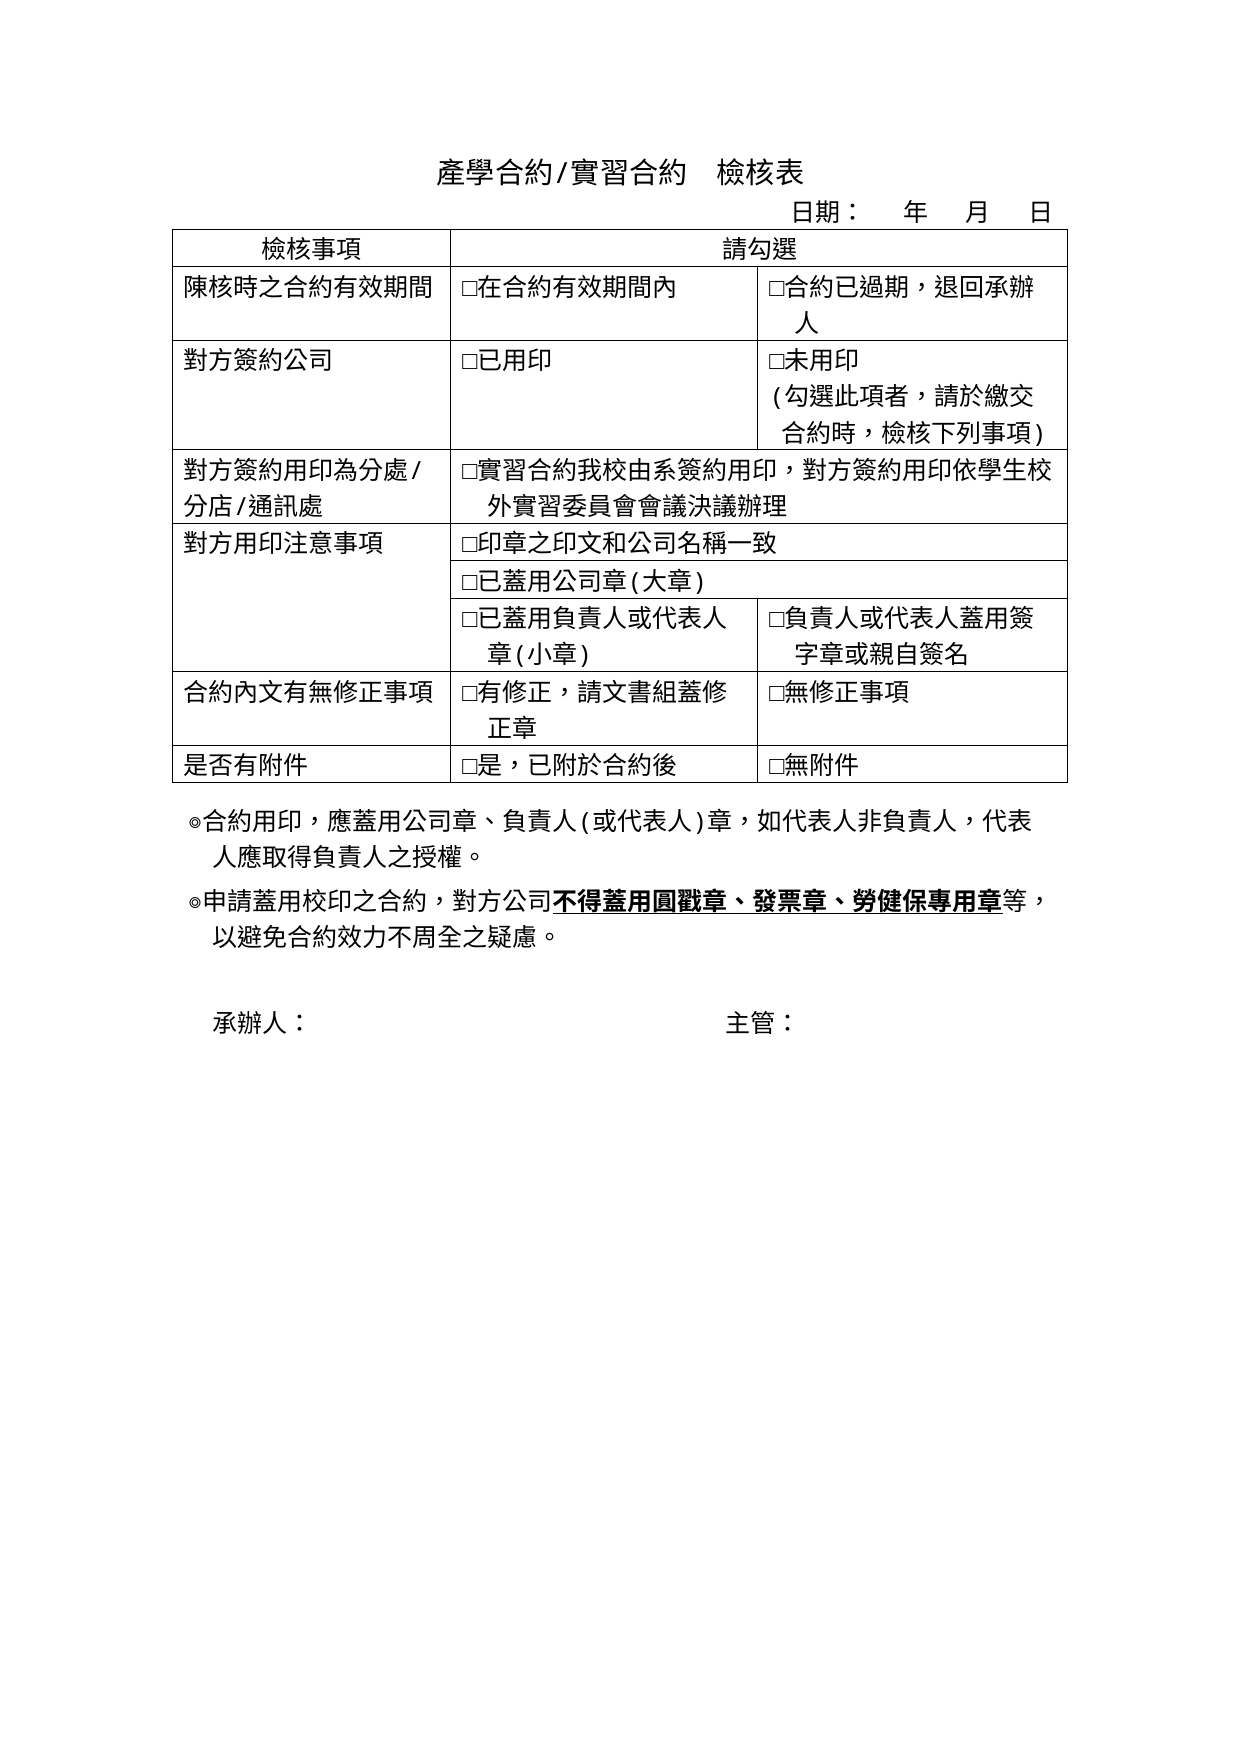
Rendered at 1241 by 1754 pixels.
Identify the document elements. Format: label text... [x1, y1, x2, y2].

table_cell □已用印 [451, 341, 757, 449]
table_cell 合約內文有無修正事項 [173, 672, 450, 744]
text 日期： 年 月 日 [187, 192, 1053, 229]
table_cell □印章之印文和公司名稱一致 [451, 524, 1067, 560]
table_header 檢核事項 [173, 230, 450, 266]
table_cell □無修正事項 [758, 672, 1067, 744]
text ◎申請蓋用校印之合約，對方公司不得蓋用圓戳章、發票章、勞健保專用章等，以避免合約效力不周全之疑慮。 [187, 882, 1053, 954]
table_cell □實習合約我校由系簽約用印，對方簽約用印依學生校外實習委員會會議決議辦理 [451, 450, 1067, 523]
table_header 請勾選 [451, 230, 1067, 266]
table_cell □負責人或代表人蓋用簽字章或親自簽名 [758, 599, 1067, 671]
table_cell 是否有附件 [173, 746, 450, 782]
table_cell □是，已附於合約後 [451, 746, 757, 782]
text 承辦人： 主管： [212, 1003, 1053, 1039]
table_cell □未用印 (勾選此項者，請於繳交合約時，檢核下列事項) [758, 341, 1067, 449]
table_cell □有修正，請文書組蓋修正章 [451, 672, 757, 744]
text ◎合約用印，應蓋用公司章、負責人(或代表人)章，如代表人非負責人，代表人應取得負責人之授權。 [187, 802, 1053, 874]
table_cell □已蓋用負責人或代表人章(小章) [451, 599, 757, 671]
table_cell □無附件 [758, 746, 1067, 782]
text 產學合約/實習合約 檢核表 [187, 150, 1053, 192]
table_cell □已蓋用公司章(大章) [451, 561, 1067, 597]
table_cell 對方簽約用印為分處/分店/通訊處 [173, 450, 450, 523]
table_cell 對方簽約公司 [173, 341, 450, 449]
table_cell 對方用印注意事項 [173, 524, 450, 671]
table_cell □合約已過期，退回承辦人 [758, 267, 1067, 339]
table_cell □在合約有效期間內 [451, 267, 757, 339]
table_cell 陳核時之合約有效期間 [173, 267, 450, 339]
